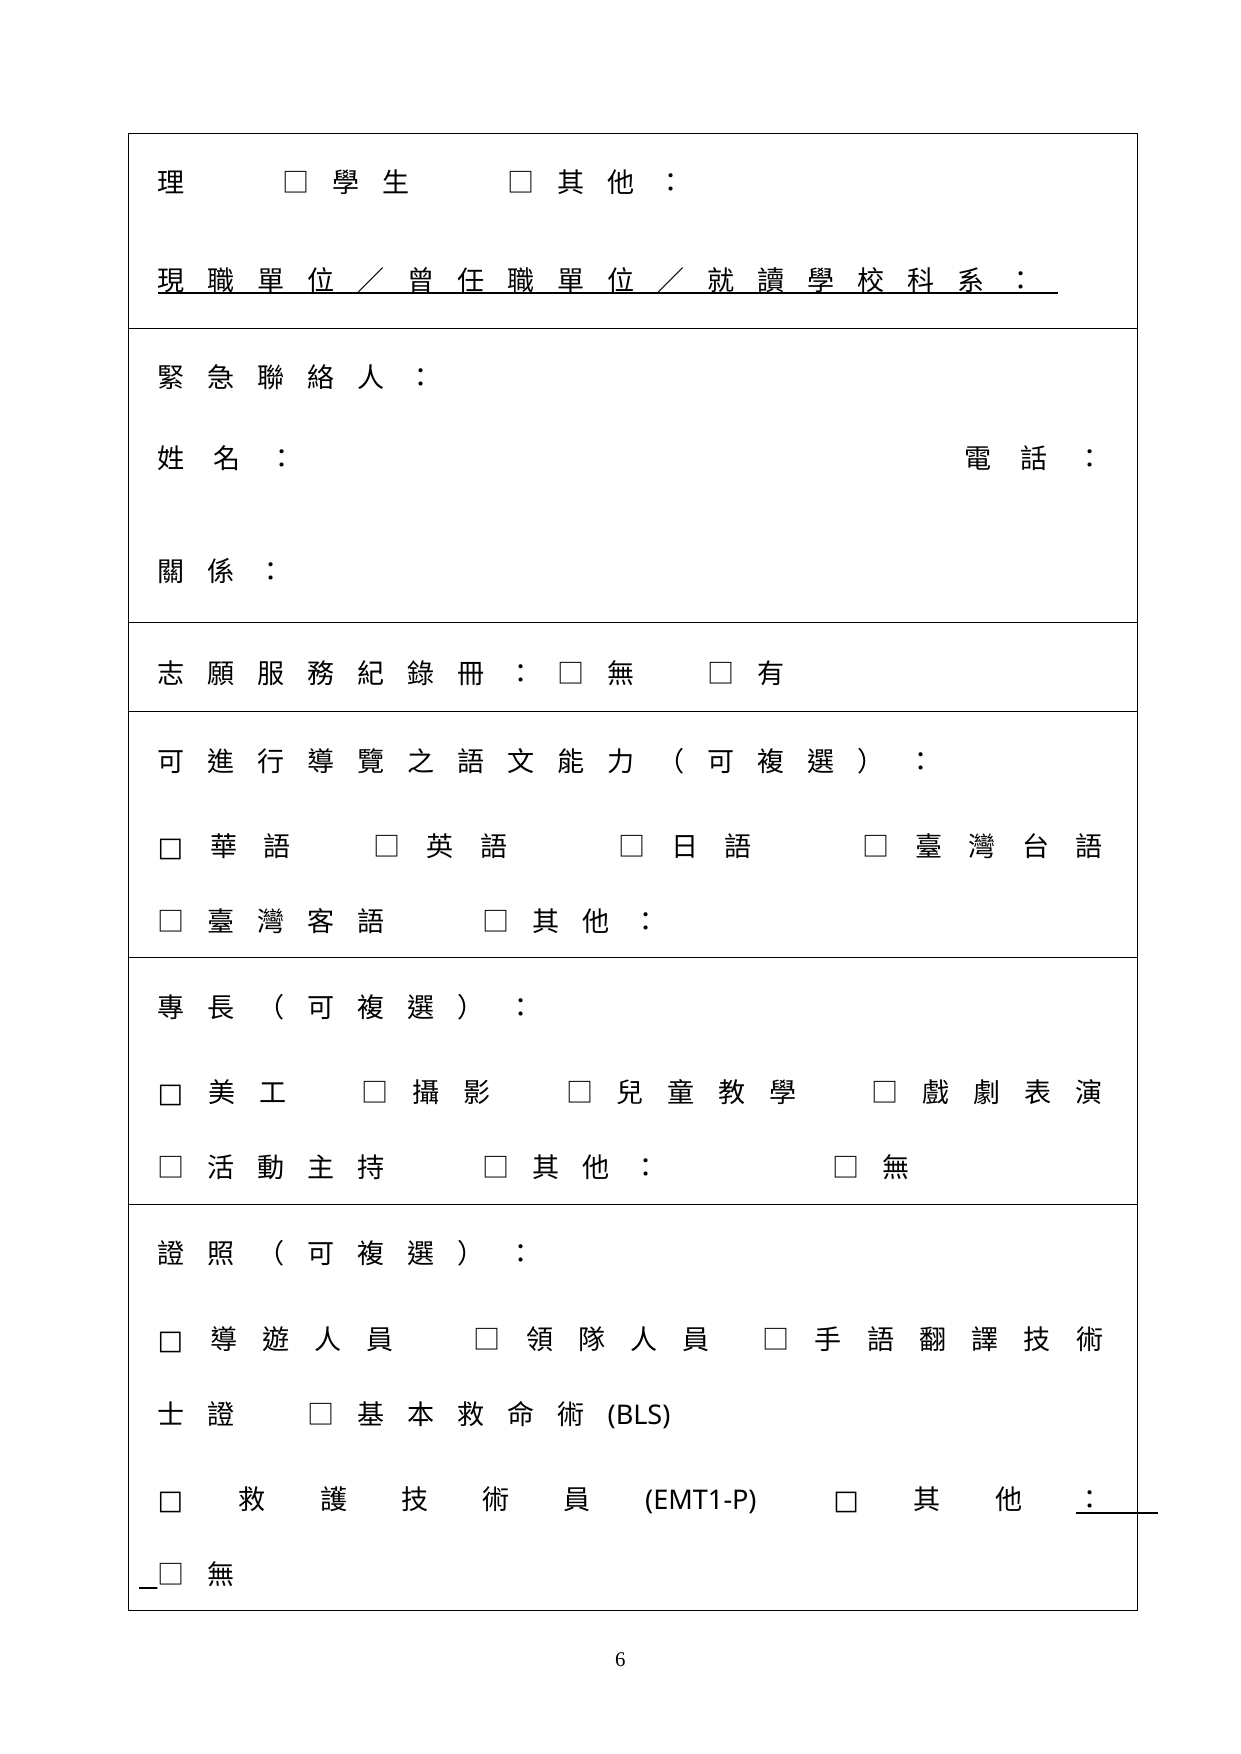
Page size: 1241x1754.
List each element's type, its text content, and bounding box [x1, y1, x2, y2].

table_cell 志願服務紀錄冊：□無 □有 [129, 623, 1137, 711]
table_cell 可進行導覽之語文能力（可複選）： □華語 □英語 □日語 □臺灣台語 □臺灣客語 □其他： [129, 712, 1137, 957]
table_cell 緊急聯絡人： 姓名： 電話： 關係： [129, 329, 1137, 622]
table_cell 證照（可複選）： □導遊人員 □領隊人員 □手語翻譯技術士證 □基本救命術(BLS) □救護技術員(EMT1-P) □其他： □無 [129, 1205, 1137, 1610]
table_cell 專長（可複選）： □美工 □攝影 □兒童教學 □戲劇表演 □活動主持 □其他： □無 [129, 958, 1137, 1203]
table_cell 理 □學生 □其他： 現職單位／曾任職單位／就讀學校科系： [129, 134, 1137, 327]
